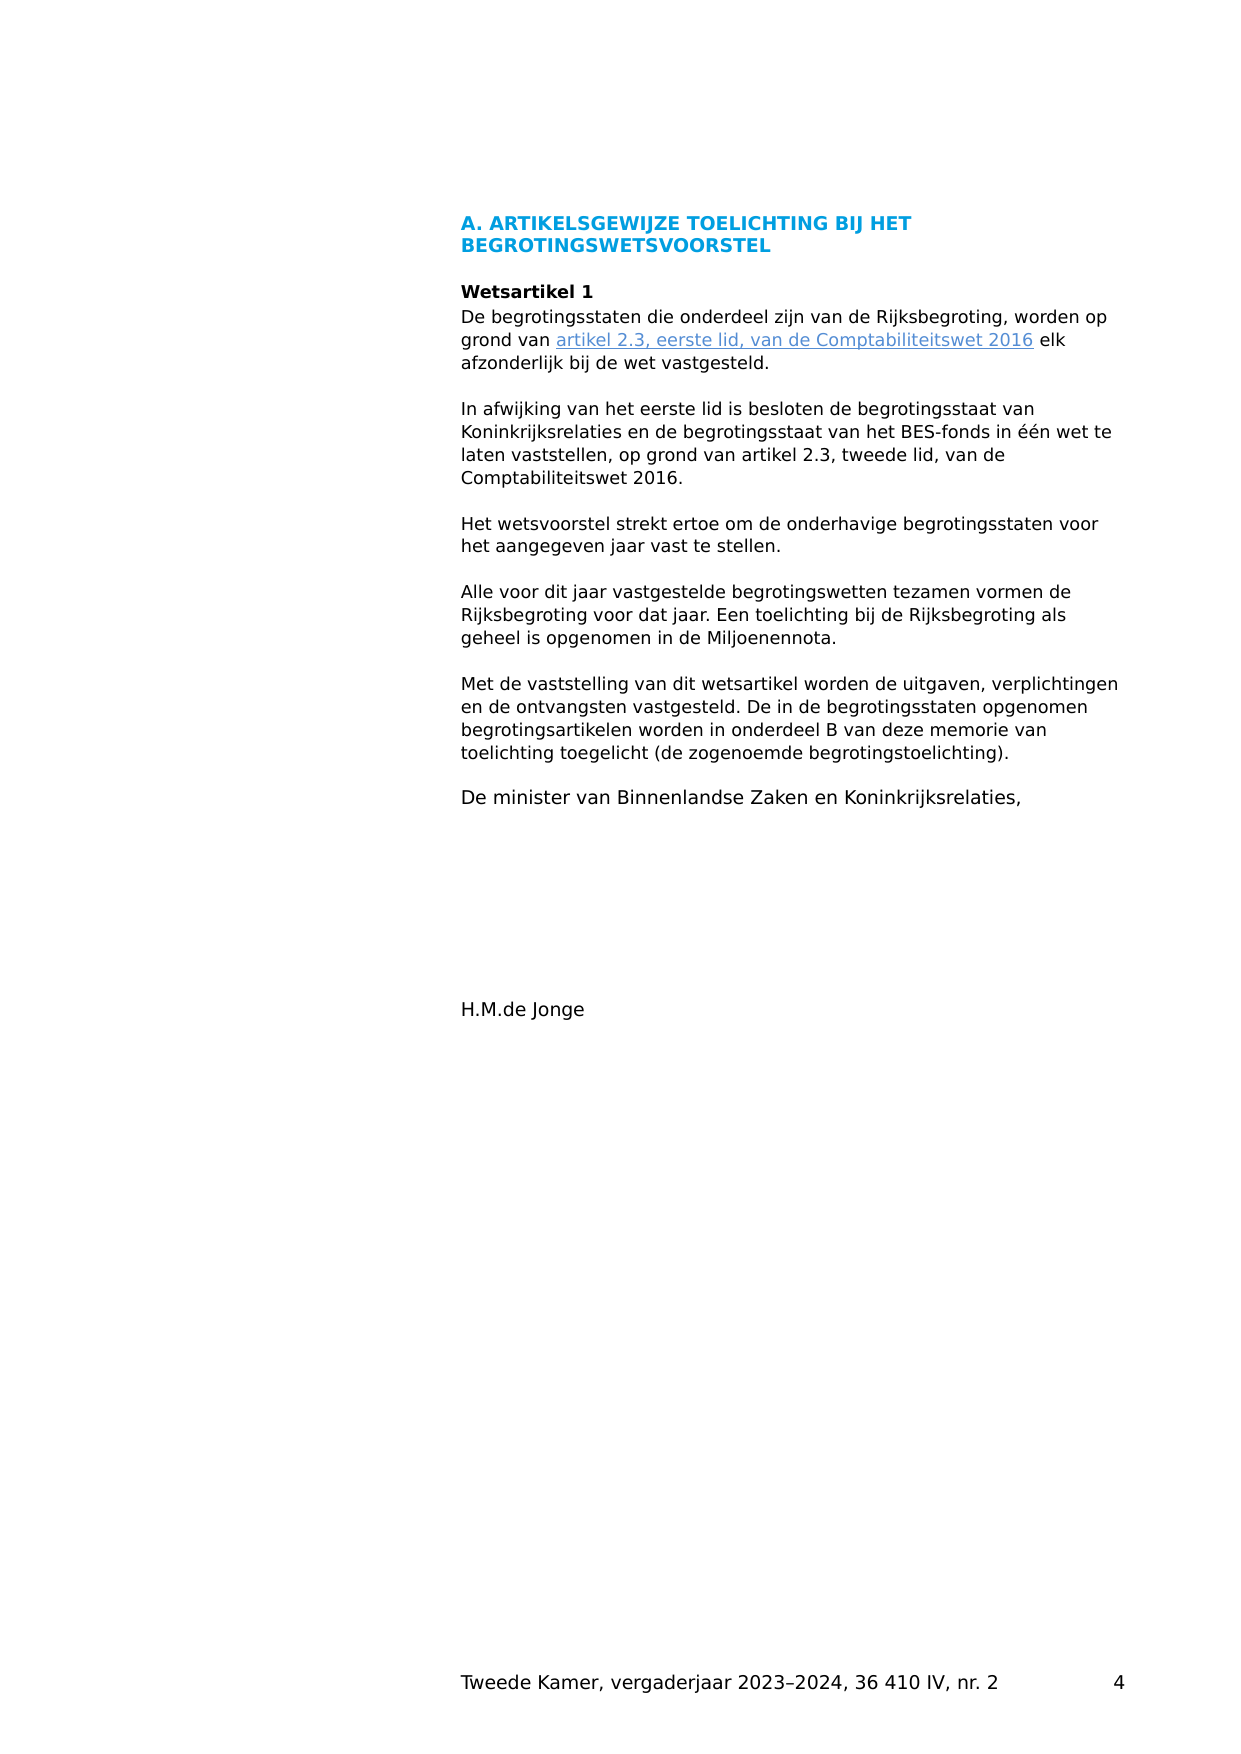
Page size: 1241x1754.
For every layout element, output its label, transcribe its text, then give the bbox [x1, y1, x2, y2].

text In afwijking van het eerste lid is besloten de begrotingsstaat van Koninkrijksrelaties en de begrotingsstaat van het BES-fonds in één wet te laten vaststellen, op grond van artikel 2.3, tweede lid, van de Comptabiliteitswet 2016. [461, 397, 1125, 489]
text H.M.de Jonge [461, 999, 1125, 1021]
text Met de vaststelling van dit wetsartikel worden de uitgaven, verplichtingen en de ontvangsten vastgesteld. De in de begrotingsstaten opgenomen begrotingsartikelen worden in onderdeel B van deze memorie van toelichting toegelicht (de zogenoemde begrotingstoelichting). [461, 672, 1125, 764]
title A. Artikelsgewijze toelichting bij het begrotingswetsvoorstel [461, 213, 1125, 257]
text De begrotingsstaten die onderdeel zijn van de Rijksbegroting, worden op grond van artikel 2.3, eerste lid, van de Comptabiliteitswet 2016 elk afzonderlijk bij de wet vastgesteld. [461, 305, 1125, 374]
text Het wetsvoorstel strekt ertoe om de onderhavige begrotingsstaten voor het aangegeven jaar vast te stellen. [461, 512, 1125, 557]
text Wetsartikel 1 [461, 280, 1125, 303]
text Alle voor dit jaar vastgestelde begrotingswetten tezamen vormen de Rijksbegroting voor dat jaar. Een toelichting bij de Rijksbegroting als geheel is opgenomen in de Miljoenennota. [461, 580, 1125, 649]
text De minister van Binnenlandse Zaken en Koninkrijksrelaties, [461, 787, 1125, 808]
